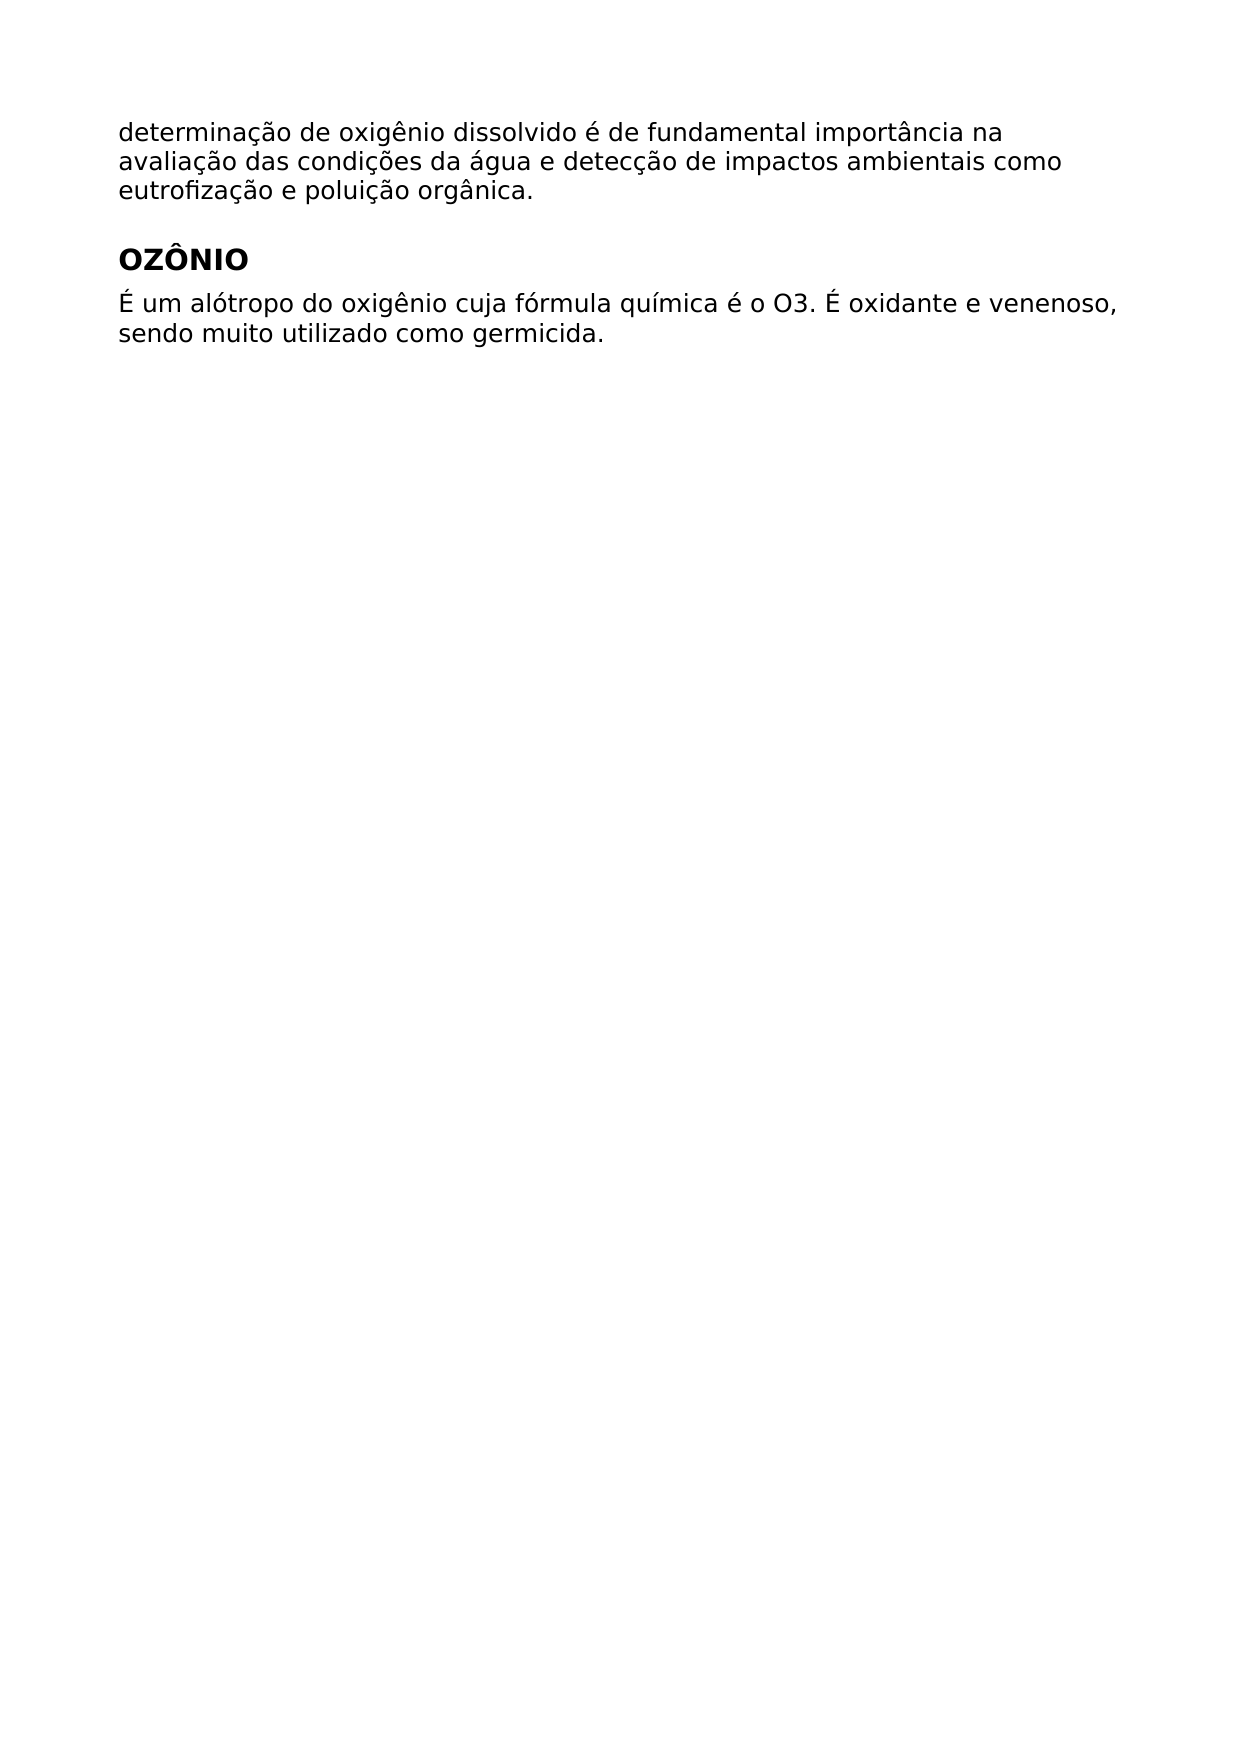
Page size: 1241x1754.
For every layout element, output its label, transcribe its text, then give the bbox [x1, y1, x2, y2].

text determinação de oxigênio dissolvido é de fundamental importância na avaliação das condições da água e detecção de impactos ambientais como eutrofização e poluição orgânica. [118, 118, 1122, 206]
subtitle OZÔNIO [118, 243, 1122, 277]
text É um alótropo do oxigênio cuja fórmula química é o O3. É oxidante e venenoso, sendo muito utilizado como germicida. [118, 289, 1122, 348]
